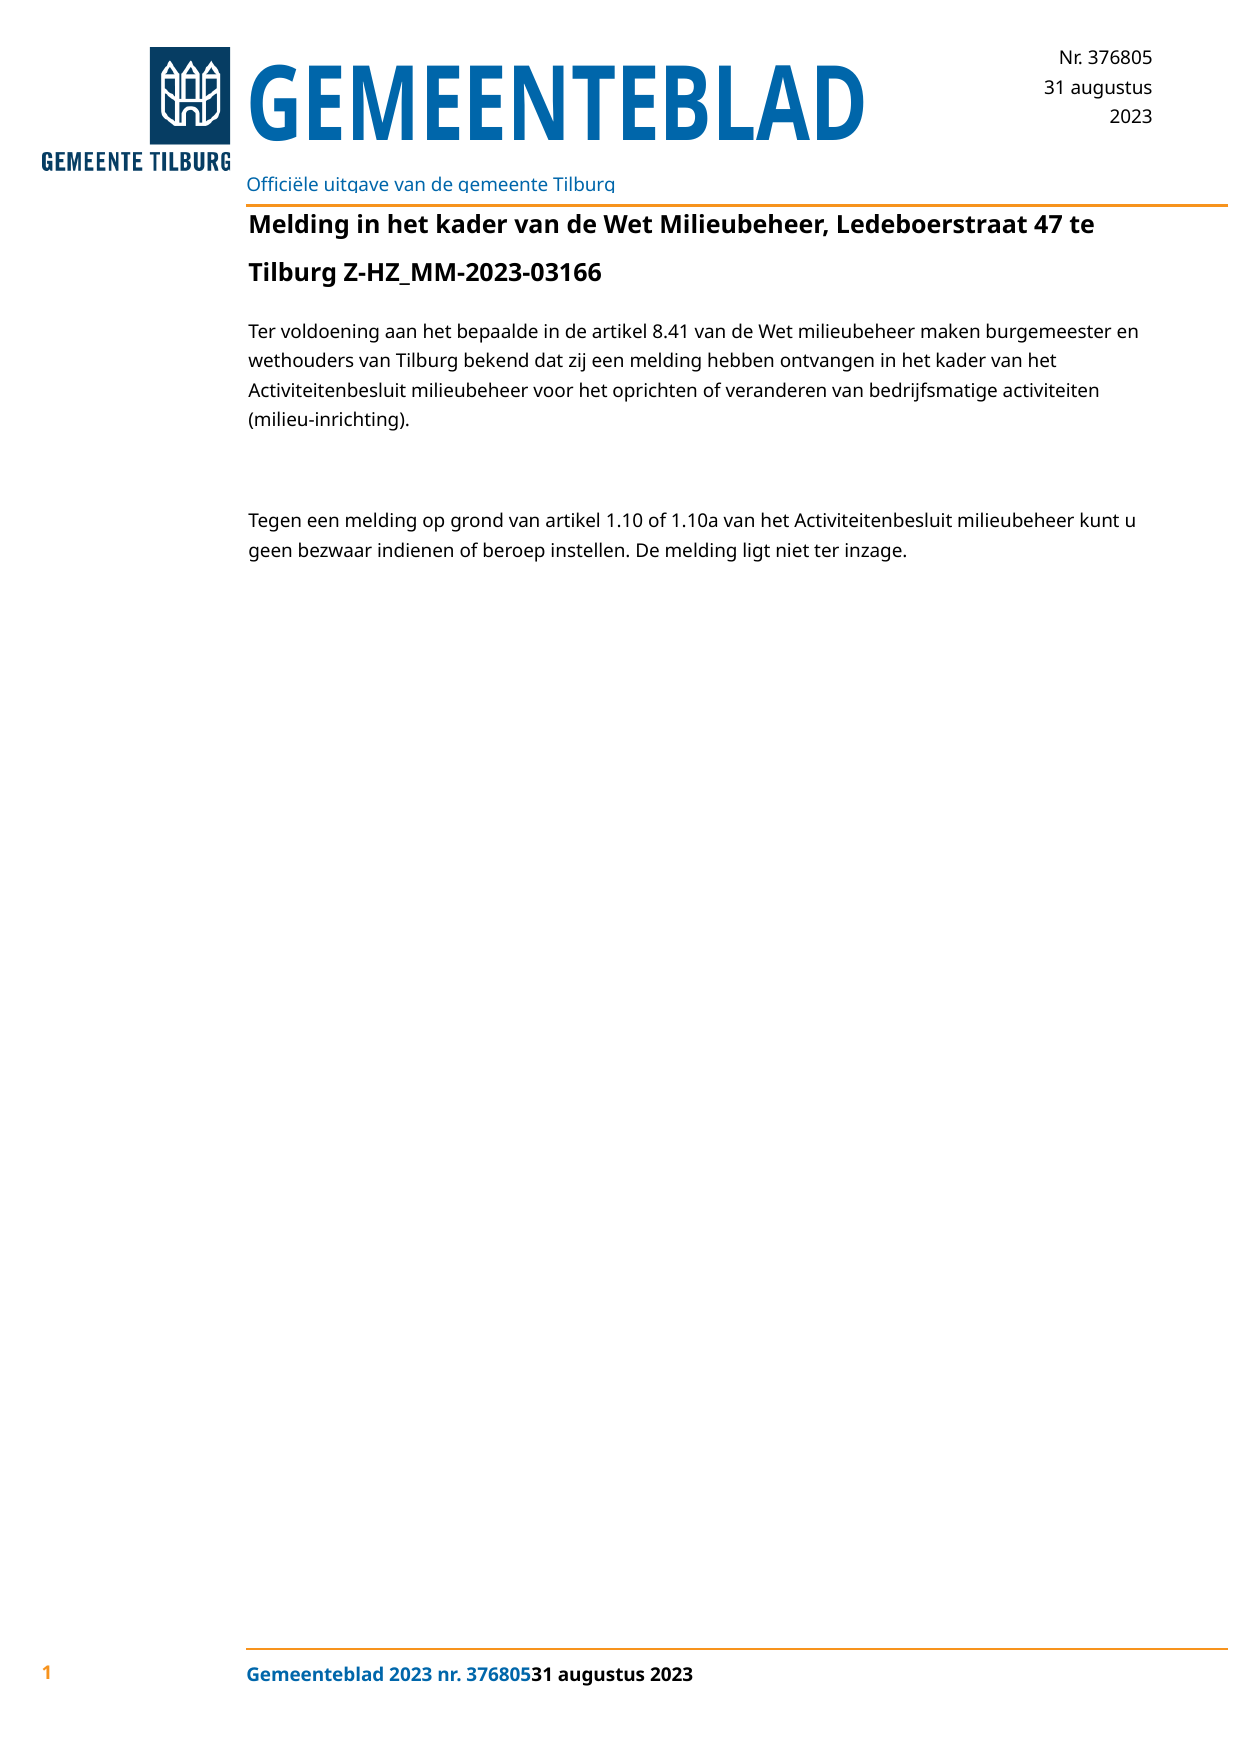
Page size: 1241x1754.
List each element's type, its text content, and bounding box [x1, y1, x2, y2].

picture [41, 47, 231, 172]
text Ter voldoening aan het bepaalde in de artikel 8.41 van de Wet milieubeheer maken burgemeester en wethouders van Tilburg bekend dat zij een melding hebben ontvangen in het kader van het Activiteitenbesluit milieubeheer voor het oprichten of veranderen van bedrijfsmatige activiteiten (milieu-inrichting). [248, 318, 1152, 432]
text Melding in het kader van de Wet Milieubeheer, Ledeboerstraat 47 te Tilburg Z-HZ_MM-2023-03166 [248, 207, 1152, 288]
text Tegen een melding op grond van artikel 1.10 of 1.10a van het Activiteitenbesluit milieubeheer kunt u geen bezwaar indienen of beroep instellen. De melding ligt niet ter inzage. [248, 507, 1152, 563]
